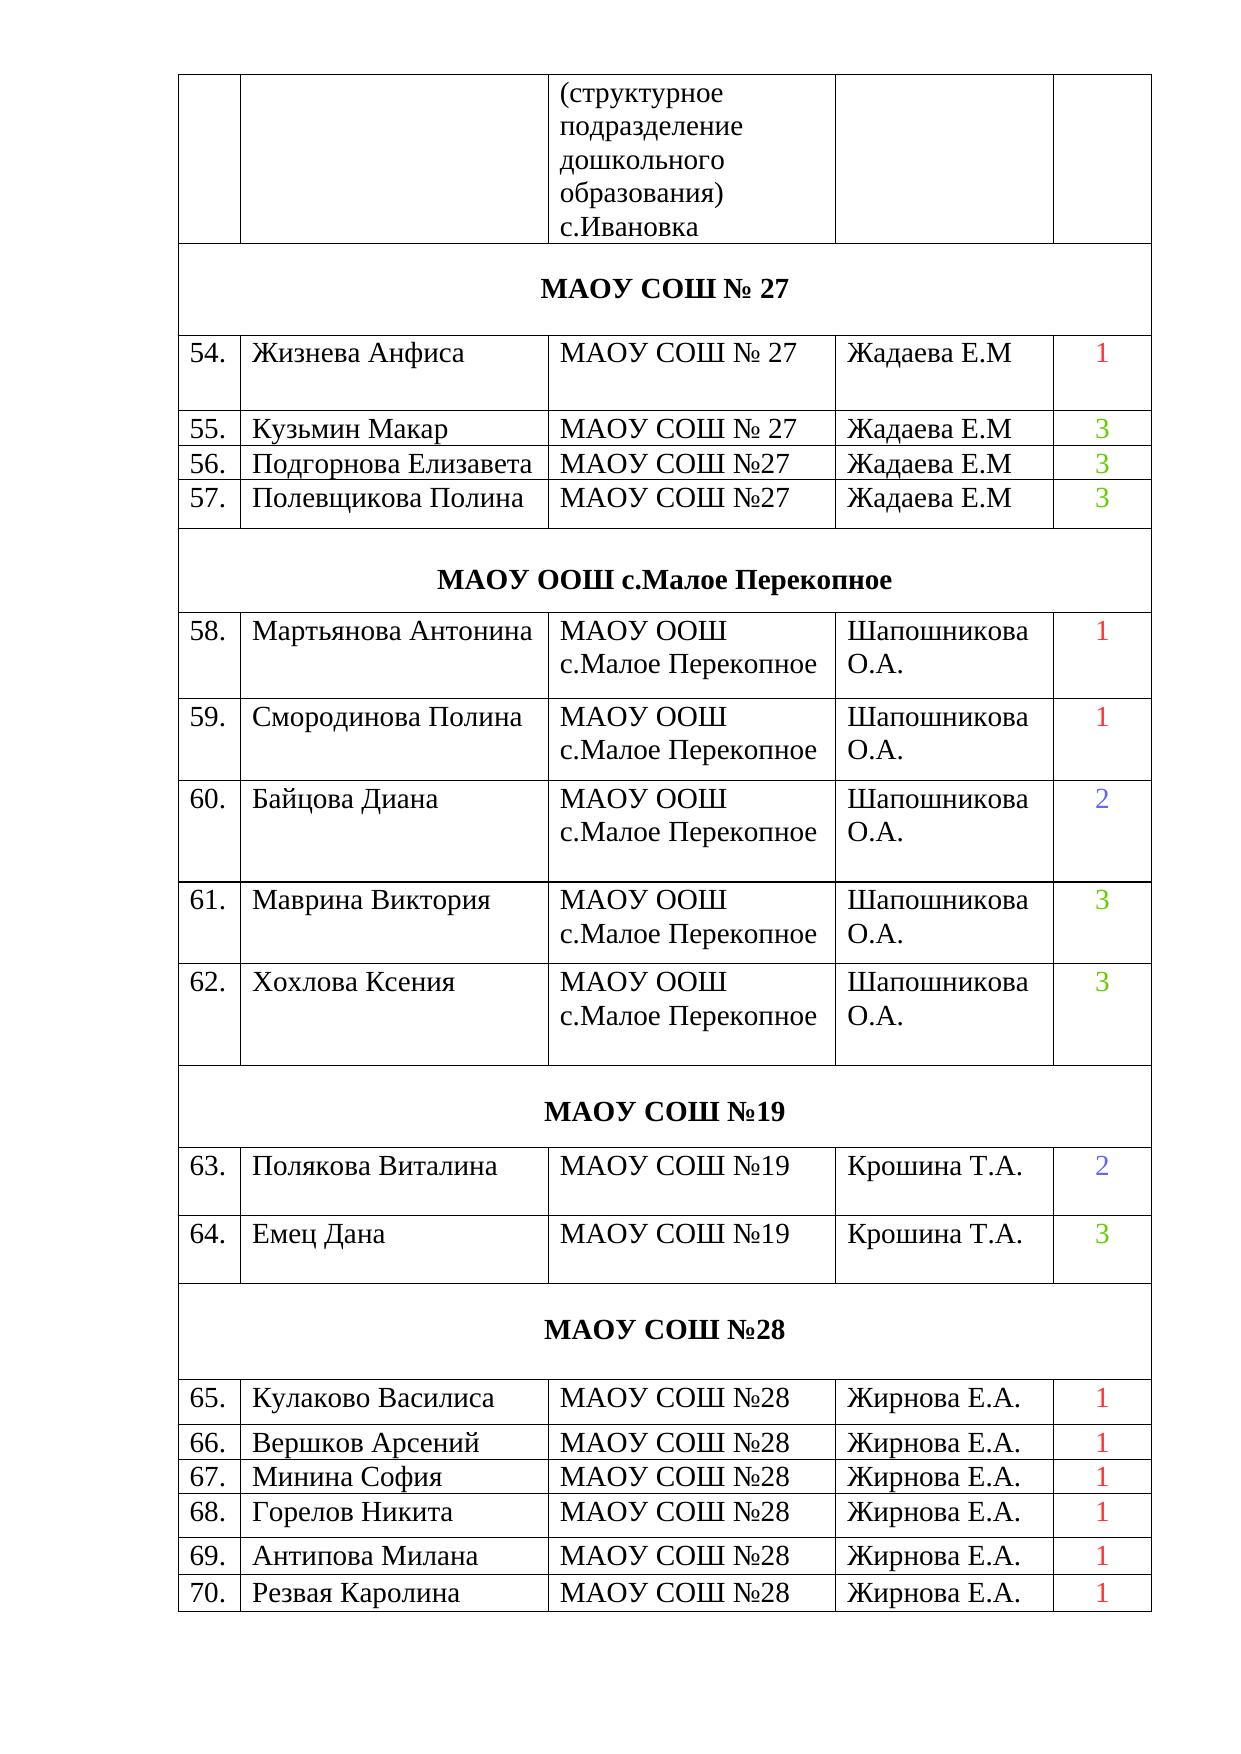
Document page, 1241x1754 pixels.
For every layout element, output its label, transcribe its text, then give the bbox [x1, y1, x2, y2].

table_cell Жадаева Е.М [836, 446, 1053, 479]
table_cell Шапошникова О.А. [836, 699, 1053, 780]
table_cell 63. [179, 1148, 240, 1215]
table_cell Жирнова Е.А. [836, 1575, 1053, 1611]
table_cell Мартьянова Антонина [241, 613, 548, 698]
table_cell 62. [179, 964, 240, 1065]
table_cell 56. [179, 446, 240, 479]
table_cell 3 [1054, 411, 1151, 445]
table_cell Подгорнова Елизавета [241, 446, 548, 479]
table_cell МАОУ СОШ №27 [549, 480, 835, 528]
table_cell 1 [1054, 1425, 1151, 1458]
table_cell МАОУ СОШ №19 [179, 1066, 1151, 1147]
table_cell [241, 75, 548, 243]
table_cell МАОУ СОШ №28 [549, 1425, 835, 1458]
table_cell МАОУ СОШ №27 [549, 446, 835, 479]
table_cell Жирнова Е.А. [836, 1425, 1053, 1458]
table_cell МАОУ СОШ №28 [179, 1284, 1151, 1379]
table_cell Крошина Т.А. [836, 1216, 1053, 1283]
table_cell 1 [1054, 1494, 1151, 1537]
table_cell МАОУ ООШ с.Малое Перекопное [549, 883, 835, 963]
table_cell 57. [179, 480, 240, 528]
table_cell 1 [1054, 1380, 1151, 1424]
table_cell МАОУ СОШ № 27 [179, 244, 1151, 334]
table_cell Жадаева Е.М [836, 480, 1053, 528]
table_cell Резвая Каролина [241, 1575, 548, 1611]
table_cell Антипова Милана [241, 1538, 548, 1574]
table_cell Вершков Арсений [241, 1425, 548, 1458]
table_cell 65. [179, 1380, 240, 1424]
table_cell 69. [179, 1538, 240, 1574]
table_cell 2 [1054, 1148, 1151, 1215]
table_cell МАОУ ООШ с.Малое Перекопное [549, 699, 835, 780]
table_cell МАОУ СОШ №28 [549, 1575, 835, 1611]
table_cell МАОУ СОШ №19 [549, 1148, 835, 1215]
table_cell Шапошникова О.А. [836, 781, 1053, 881]
table_cell 1 [1054, 613, 1151, 698]
table_cell Шапошникова О.А. [836, 964, 1053, 1065]
table_cell 54. [179, 336, 240, 410]
table_cell 70. [179, 1575, 240, 1611]
table_cell 1 [1054, 336, 1151, 410]
table_cell (структурное подразделение дошкольного образования) с.Ивановка [549, 75, 835, 243]
table_cell 68. [179, 1494, 240, 1537]
table_cell 3 [1054, 480, 1151, 528]
table_cell 60. [179, 781, 240, 881]
table_cell МАОУ ООШ с.Малое Перекопное [549, 613, 835, 698]
table_cell МАОУ ООШ с.Малое Перекопное [549, 781, 835, 881]
table_cell 1 [1054, 1538, 1151, 1574]
table_cell МАОУ СОШ № 27 [549, 411, 835, 445]
table_cell МАОУ СОШ №28 [549, 1538, 835, 1574]
table_cell МАОУ СОШ №28 [549, 1460, 835, 1493]
table_cell Жизнева Анфиса [241, 336, 548, 410]
table_cell МАОУ СОШ №28 [549, 1494, 835, 1537]
table_cell 66. [179, 1425, 240, 1458]
table_cell МАОУ СОШ №28 [549, 1380, 835, 1424]
table_cell [179, 75, 240, 243]
table_cell Шапошникова О.А. [836, 613, 1053, 698]
table_cell Горелов Никита [241, 1494, 548, 1537]
table_cell Маврина Виктория [241, 883, 548, 963]
table_cell Минина София [241, 1460, 548, 1493]
table_cell 3 [1054, 1216, 1151, 1283]
table_cell Жирнова Е.А. [836, 1380, 1053, 1424]
table_cell 61. [179, 883, 240, 963]
table_cell Шапошникова О.А. [836, 883, 1053, 963]
table_cell 67. [179, 1460, 240, 1493]
table_cell 64. [179, 1216, 240, 1283]
table_cell Жадаева Е.М [836, 411, 1053, 445]
table_cell 1 [1054, 1575, 1151, 1611]
table_cell МАОУ СОШ №19 [549, 1216, 835, 1283]
table_cell Кузьмин Макар [241, 411, 548, 445]
table_cell МАОУ ООШ с.Малое Перекопное [179, 529, 1151, 612]
table_cell 55. [179, 411, 240, 445]
table_cell Хохлова Ксения [241, 964, 548, 1065]
table_cell Байцова Диана [241, 781, 548, 881]
table_cell Полякова Виталина [241, 1148, 548, 1215]
table_cell Смородинова Полина [241, 699, 548, 780]
table_cell 3 [1054, 964, 1151, 1065]
table_cell Крошина Т.А. [836, 1148, 1053, 1215]
table_cell Кулаково Василиса [241, 1380, 548, 1424]
table_cell 3 [1054, 446, 1151, 479]
table_cell Жирнова Е.А. [836, 1494, 1053, 1537]
table_cell 1 [1054, 1460, 1151, 1493]
table_cell МАОУ ООШ с.Малое Перекопное [549, 964, 835, 1065]
table_cell Емец Дана [241, 1216, 548, 1283]
table_cell Полевщикова Полина [241, 480, 548, 528]
table_cell 58. [179, 613, 240, 698]
table_cell Жирнова Е.А. [836, 1460, 1053, 1493]
table_cell МАОУ СОШ № 27 [549, 336, 835, 410]
table_cell [1054, 75, 1151, 243]
table_cell 1 [1054, 699, 1151, 780]
table_cell Жадаева Е.М [836, 336, 1053, 410]
table_cell 59. [179, 699, 240, 780]
table_cell Жирнова Е.А. [836, 1538, 1053, 1574]
table_cell 2 [1054, 781, 1151, 881]
table_cell 3 [1054, 883, 1151, 963]
table_cell [836, 75, 1053, 243]
